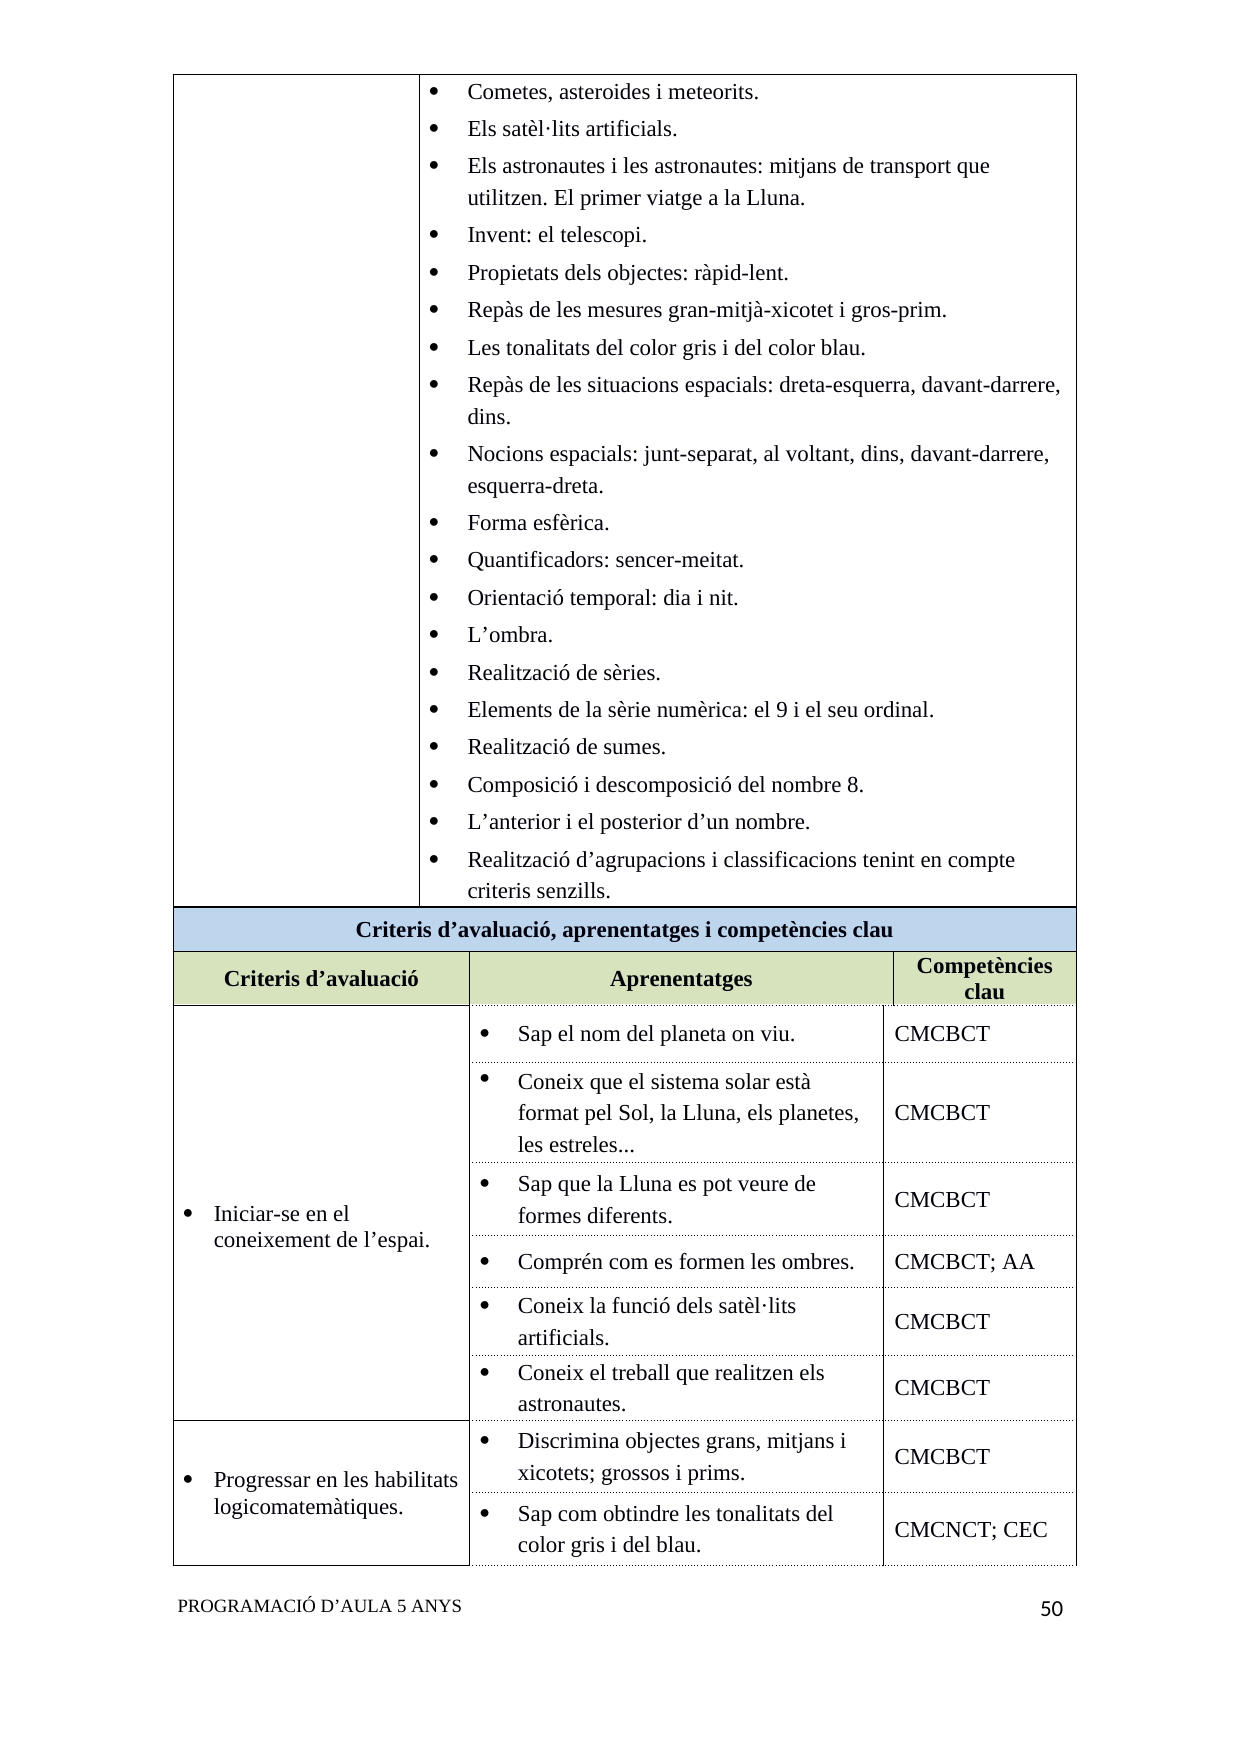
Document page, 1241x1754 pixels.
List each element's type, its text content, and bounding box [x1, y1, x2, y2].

table_cell Progressar en les habilitats logicomatemàtiques. [174, 1421, 469, 1565]
table_cell CMCBCT [884, 1355, 1076, 1419]
table_cell Aprenentatges [470, 952, 893, 1004]
table_cell CMCBCT [884, 1287, 1076, 1355]
table_cell CMCBCT [884, 1005, 1076, 1062]
table_cell Discrimina objectes grans, mitjans i xicotets; grossos i prims. [470, 1420, 883, 1492]
table_cell Sap que la Lluna es pot veure de formes diferents. [470, 1162, 883, 1235]
table_cell Coneix el treball que realitzen els astronautes. [470, 1355, 883, 1419]
table_cell Competències clau [894, 952, 1076, 1004]
table_cell CMCBCT; AA [884, 1235, 1076, 1287]
table_cell [174, 75, 419, 906]
table_cell Iniciar-se en el coneixement de l’espai. [174, 1006, 469, 1419]
table_cell Criteris d’avaluació, aprenentatges i competències clau [174, 908, 1076, 951]
table_cell Criteris d’avaluació [174, 952, 469, 1004]
table_cell El nostre planeta: la Terra. El sistema solar. El Sol. Fenomen relacionat amb la llum: l’ombra. Les fases lunars. Les estreles i les constel·lacions. Els planetes. Cometes, asteroides i meteorits. Els satèl·lits artificials. Els astronautes i les astronautes: mitjans de transport que utilitzen. El primer viatge a la Lluna. Invent: el telescopi. Propietats dels objectes: ràpid-lent. Repàs de les mesures gran-mitjà-xicotet i gros-prim. Les tonalitats del color gris i del color blau. Repàs de les situacions espacials: dreta-esquerra, davant-darrere, dins. Nocions espacials: junt-separat, al voltant, dins, davant-darrere, esquerra-dreta. Forma esfèrica. Quantificadors: sencer-meitat. Orientació temporal: dia i nit. L’ombra. Realització de sèries. Elements de la sèrie numèrica: el 9 i el seu ordinal. Realització de sumes. Composició i descomposició del nombre 8. L’anterior i el posterior d’un nombre. Realització d’agrupacions i classificacions tenint en compte criteris senzills. [420, 75, 1076, 906]
table_cell Sap el nom del planeta on viu. [470, 1005, 883, 1062]
table_cell CMCBCT [884, 1062, 1076, 1162]
table_cell CMCNCT; CEC [884, 1492, 1076, 1565]
table_cell Sap com obtindre les tonalitats del color gris i del blau. [470, 1492, 883, 1565]
table_cell Coneix la funció dels satèl·lits artificials. [470, 1287, 883, 1355]
table_cell Comprén com es formen les ombres. [470, 1235, 883, 1287]
table_cell CMCBCT [884, 1420, 1076, 1492]
table_cell CMCBCT [884, 1162, 1076, 1235]
table_cell Coneix que el sistema solar està format pel Sol, la Lluna, els planetes, les estreles... [470, 1062, 883, 1162]
